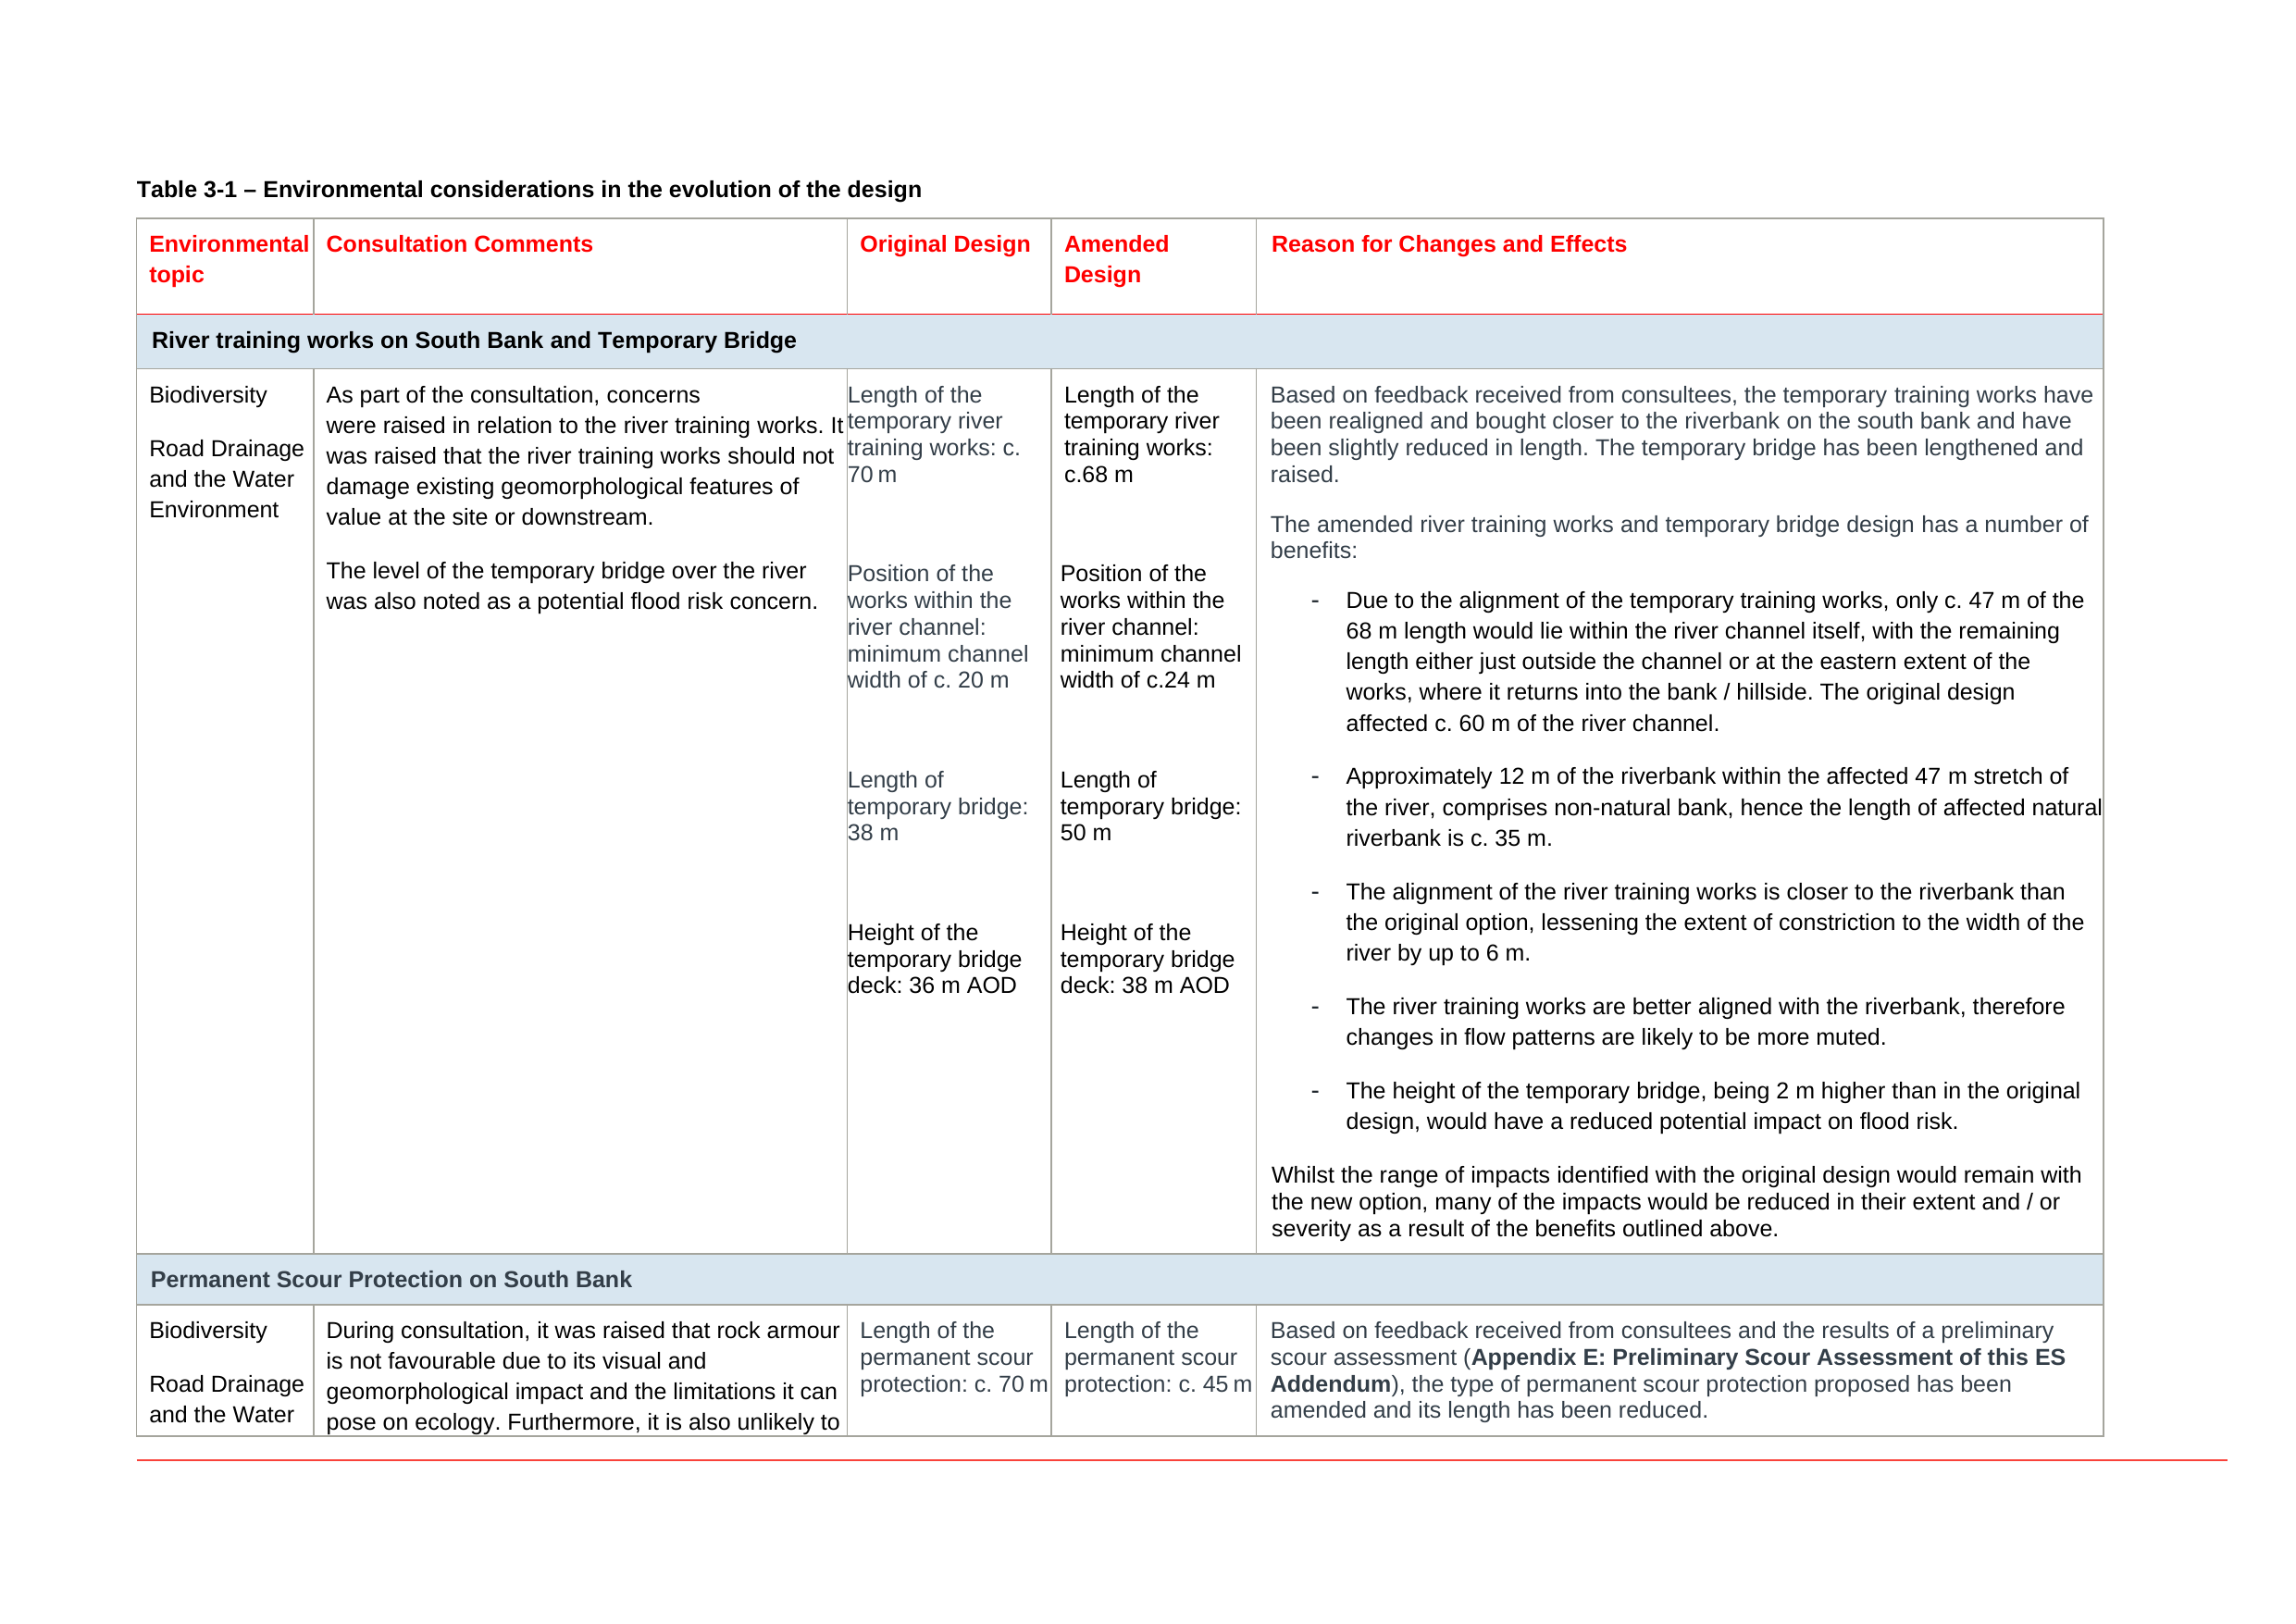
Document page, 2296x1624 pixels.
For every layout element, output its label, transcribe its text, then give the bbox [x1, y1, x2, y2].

table_cell Length of the permanent scour protection: c. 70 m [848, 1306, 1050, 1435]
table_header Consultation Comments [315, 219, 847, 313]
table_cell Length of the permanent scour protection: c. 45 m [1052, 1306, 1256, 1435]
table_cell Length of the temporary river training works: c.68 m Position of the works within the river channel: minimum channel width of c.24 m Length of temporary bridge: 50 m Height of the temporary bridge deck: 38 m AOD [1052, 369, 1256, 1253]
table_header Amended Design [1052, 219, 1256, 313]
table_cell During consultation, it was raised that rock armour is not favourable due to its visual and geomorphological impact and the limitations it can pose on ecology. Furthermore, it is also unlikely to [315, 1306, 847, 1435]
table_cell Length of the temporary river training works: c. 70 m Position of the works within the river channel: minimum channel width of c. 20 m Length of temporary bridge: 38 m Height of the temporary bridge deck: 36 m AOD [848, 369, 1050, 1253]
table_cell Biodiversity Road Drainage and the Water Environment [137, 369, 313, 1253]
table_header Environmental topic [137, 219, 313, 313]
table_cell Based on feedback received from consultees and the results of a preliminary scour assessment (Appendix E: Preliminary Scour Assessment of this ES Addendum), the type of permanent scour protection proposed has been amended and its length has been reduced. [1257, 1306, 2103, 1435]
table_cell Permanent Scour Protection on South Bank [137, 1255, 2103, 1304]
table_header Original Design [848, 219, 1050, 313]
text Table 3-1 – Environmental considerations in the evolution of the design [137, 176, 2228, 202]
table_cell River training works on South Bank and Temporary Bridge [137, 315, 2103, 368]
table_header Reason for Changes and Effects [1257, 219, 2103, 313]
table_cell As part of the consultation, concerns were raised in relation to the river training works. It was raised that the river training works should not damage existing geomorphological features of value at the site or downstream. The level of the temporary bridge over the river was also noted as a potential flood risk concern. [315, 369, 847, 1253]
table_cell Biodiversity Road Drainage and the Water [137, 1306, 313, 1435]
table_cell Based on feedback received from consultees, the temporary training works have been realigned and bought closer to the riverbank on the south bank and have been slightly reduced in length. The temporary bridge has been lengthened and raised. The amended river training works and temporary bridge design has a number of benefits: Due to the alignment of the temporary training works, only c. 47 m of the 68 m length would lie within the river channel itself, with the remaining length either just outside the channel or at the eastern extent of the works, where it returns into the bank / hillside. The original design affected c. 60 m of the river channel. Approximately 12 m of the riverbank within the affected 47 m stretch of the river, comprises non-natural bank, hence the length of affected natural riverbank is c. 35 m. The alignment of the river training works is closer to the riverbank than the original option, lessening the extent of constriction to the width of the river by up to 6 m. The river training works are better aligned with the riverbank, therefore changes in flow patterns are likely to be more muted. The height of the temporary bridge, being 2 m higher than in the original design, would have a reduced potential impact on flood risk. Whilst the range of impacts identified with the original design would remain with the new option, many of the impacts would be reduced in their extent and / or severity as a result of the benefits outlined above. [1257, 369, 2103, 1253]
